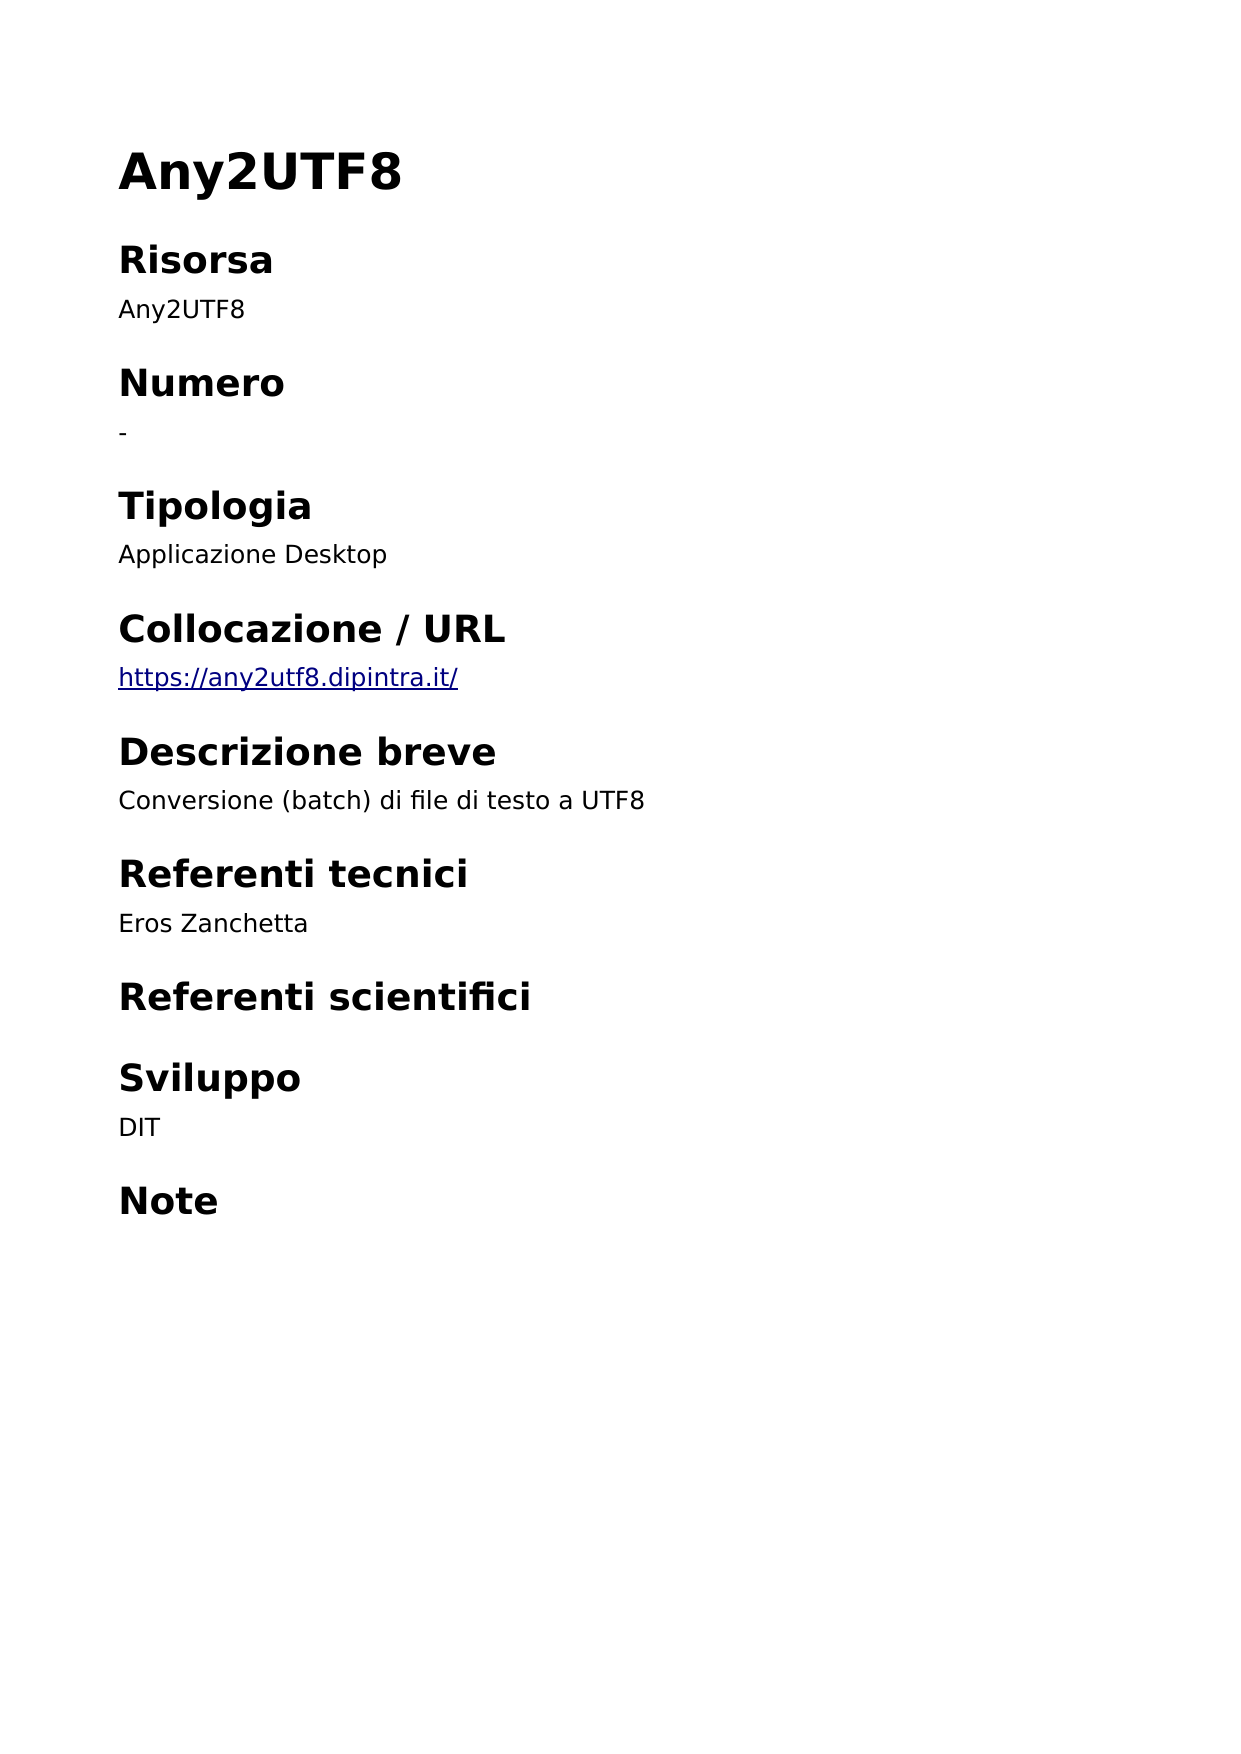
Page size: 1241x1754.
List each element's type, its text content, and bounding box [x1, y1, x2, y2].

text https://any2utf8.dipintra.it/ [118, 663, 1122, 693]
subtitle Any2UTF8 [118, 143, 1122, 201]
text - [118, 418, 1122, 447]
text Any2UTF8 [118, 295, 1122, 324]
text Conversione (batch) di file di testo a UTF8 [118, 786, 1122, 815]
text Eros Zanchetta [118, 909, 1122, 938]
subtitle Risorsa [118, 239, 1122, 282]
subtitle Note [118, 1180, 1122, 1223]
text Applicazione Desktop [118, 541, 1122, 570]
subtitle Referenti scientifici [118, 976, 1122, 1019]
subtitle Referenti tecnici [118, 853, 1122, 897]
subtitle Collocazione / URL [118, 607, 1122, 651]
subtitle Sviluppo [118, 1057, 1122, 1101]
text DIT [118, 1113, 1122, 1142]
subtitle Tipologia [118, 484, 1122, 528]
subtitle Descrizione breve [118, 730, 1122, 774]
subtitle Numero [118, 362, 1122, 405]
